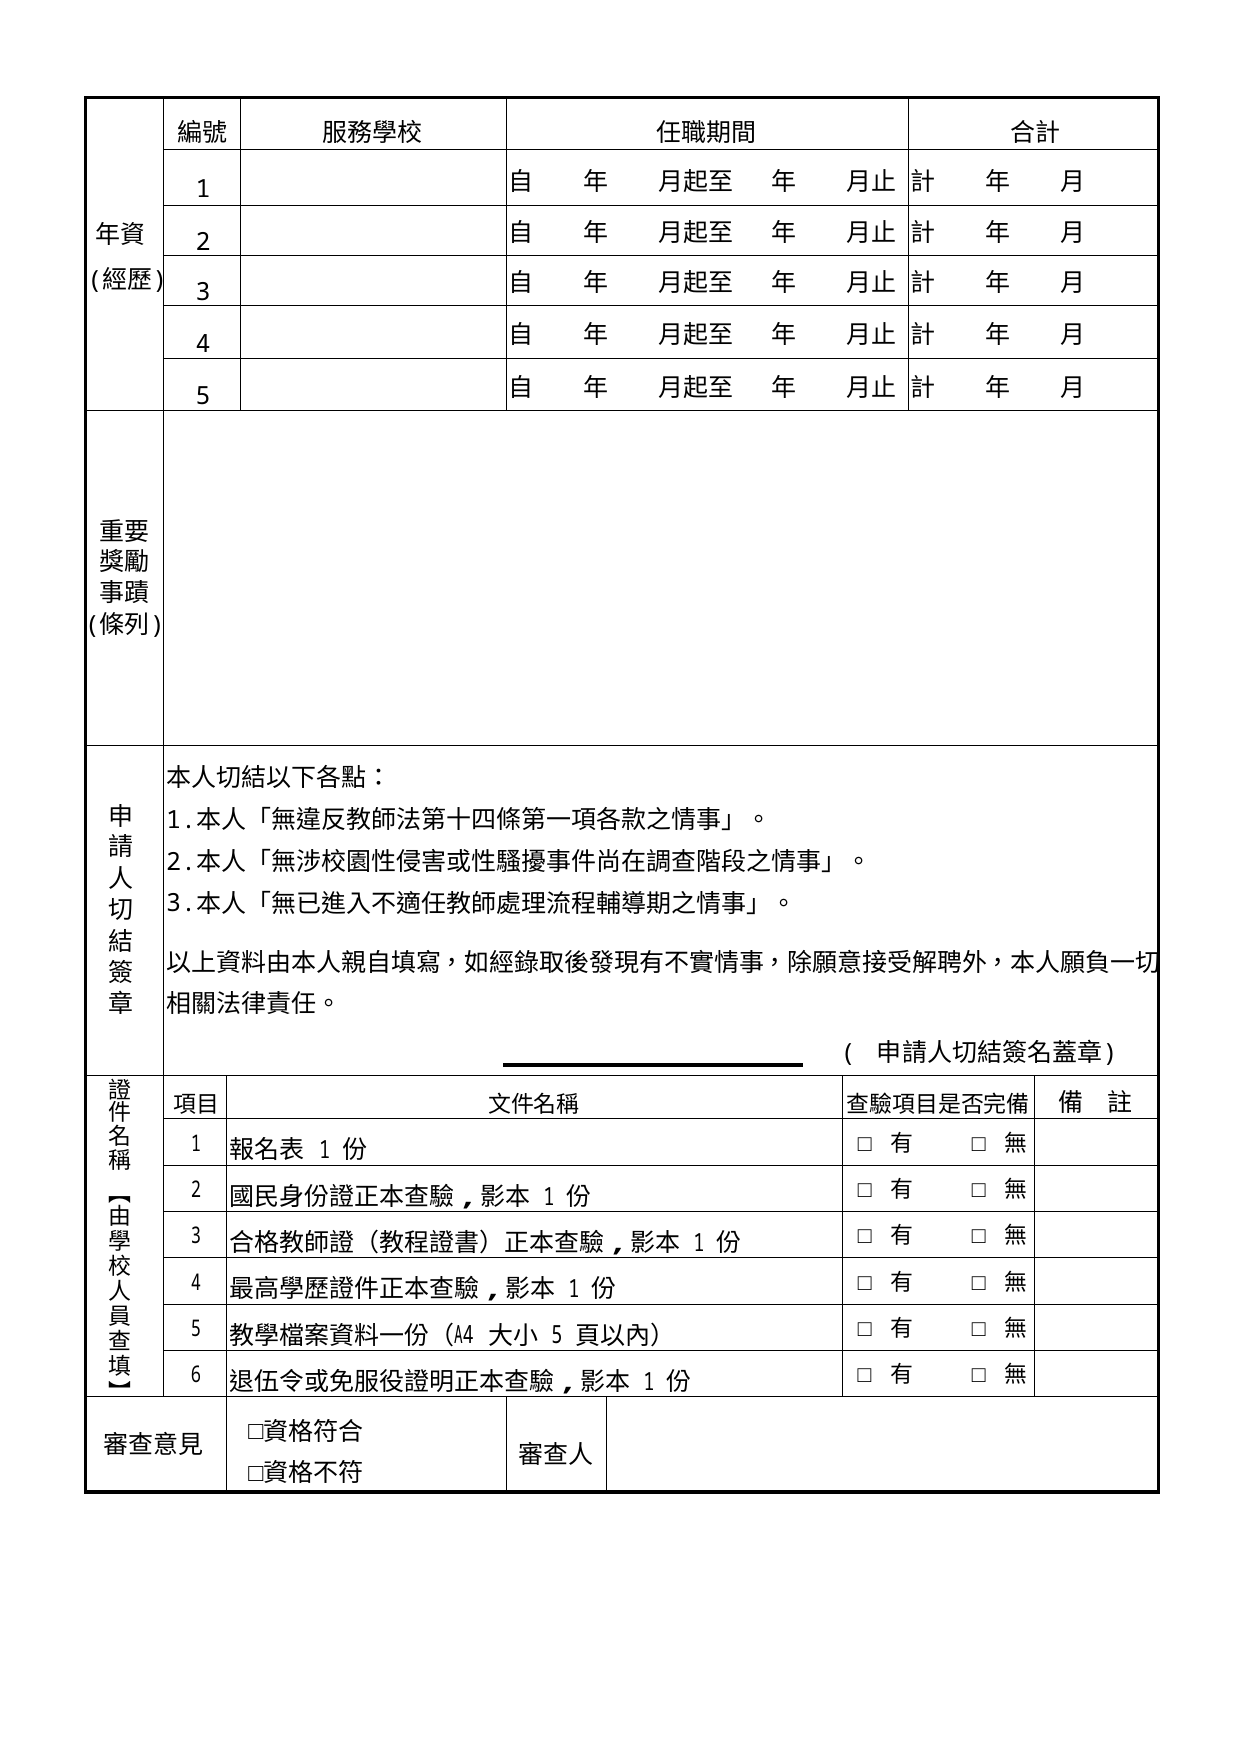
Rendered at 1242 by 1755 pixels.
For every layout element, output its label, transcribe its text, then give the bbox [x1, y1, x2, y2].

table_header 年資 (經歷) [87, 99, 163, 410]
table_cell 2 [164, 206, 240, 255]
table_cell 5 [164, 1305, 226, 1350]
table_cell 退伍令或免服役證明正本查驗,影本 1 份 [227, 1351, 842, 1396]
table_cell [241, 150, 506, 205]
table_cell □ 有 □ 無 [843, 1119, 1034, 1164]
table_cell 備 註 [1035, 1076, 1157, 1118]
table_cell 合格教師證（教程證書）正本查驗,影本 1 份 [227, 1212, 842, 1257]
table_cell [1035, 1212, 1157, 1257]
table_cell 1 [164, 150, 240, 205]
table_cell 審查意見 [87, 1397, 226, 1490]
table_cell □ 有 □ 無 [843, 1351, 1034, 1396]
table_cell [241, 256, 506, 305]
table_cell 計 年 月 [909, 206, 1157, 255]
table_cell 5 [164, 359, 240, 410]
table_header 服務學校 [241, 99, 506, 149]
table_cell [1035, 1166, 1157, 1211]
table_header 合計 [909, 99, 1157, 149]
table_cell 教學檔案資料一份（A4 大小 5 頁以內） [227, 1305, 842, 1350]
table_cell [241, 206, 506, 255]
table_cell [164, 411, 1157, 744]
table_cell 重要 獎勵 事蹟 (條列) [87, 411, 163, 744]
table_header 任職期間 [507, 99, 908, 149]
table_cell 證 件 名 稱 ︻由 學 校 人 員 查 填 ︼ [87, 1076, 163, 1396]
table_cell [1035, 1119, 1157, 1164]
table_cell 1 [164, 1119, 226, 1164]
table_cell □資格符合 □資格不符 [227, 1397, 506, 1490]
table_cell [241, 306, 506, 358]
table_cell [1035, 1305, 1157, 1350]
table_cell 最高學歷證件正本查驗,影本 1 份 [227, 1258, 842, 1304]
table_cell [607, 1397, 1157, 1490]
table_cell 自 年 月起至 年 月止 [507, 306, 908, 358]
table_cell [241, 359, 506, 410]
table_cell 自 年 月起至 年 月止 [507, 206, 908, 255]
table_cell □ 有 □ 無 [843, 1166, 1034, 1211]
table_cell [1035, 1258, 1157, 1304]
table_cell □ 有 □ 無 [843, 1258, 1034, 1304]
table_cell 自 年 月起至 年 月止 [507, 359, 908, 410]
table_cell 自 年 月起至 年 月止 [507, 256, 908, 305]
table_cell 報名表 1 份 [227, 1119, 842, 1164]
table_cell 計 年 月 [909, 306, 1157, 358]
table_cell □ 有 □ 無 [843, 1212, 1034, 1257]
table_cell 計 年 月 [909, 359, 1157, 410]
table_cell 3 [164, 256, 240, 305]
table_cell 4 [164, 1258, 226, 1304]
table_cell [1035, 1351, 1157, 1396]
table_cell 本人切結以下各點： 1.本人「無違反教師法第十四條第一項各款之情事」。 2.本人「無涉校園性侵害或性騷擾事件尚在調查階段之情事」。 3.本人「無已進入不適任教師處理流程輔導期之情事」。 以上資料由本人親自填寫，如經錄取後發現有不實情事，除願意接受解聘外，本人願負一切 相關法律責任。 ( 申請人切結簽名蓋章) [164, 746, 1157, 1075]
table_cell 自 年 月起至 年 月止 [507, 150, 908, 205]
table_cell 國民身份證正本查驗,影本 1 份 [227, 1166, 842, 1211]
table_cell 申 請 人 切 結 簽 章 [87, 746, 163, 1075]
table_cell □ 有 □ 無 [843, 1305, 1034, 1350]
table_cell 計 年 月 [909, 150, 1157, 205]
table_cell 2 [164, 1166, 226, 1211]
table_cell 計 年 月 [909, 256, 1157, 305]
table_cell 文件名稱 [227, 1076, 842, 1118]
table_cell 查驗項目是否完備 [843, 1076, 1034, 1118]
table_cell 審查人 [507, 1397, 606, 1490]
table_cell 6 [164, 1351, 226, 1396]
table_header 編號 [164, 99, 240, 149]
table_cell 4 [164, 306, 240, 358]
table_cell 項目 [164, 1076, 226, 1118]
table_cell 3 [164, 1212, 226, 1257]
